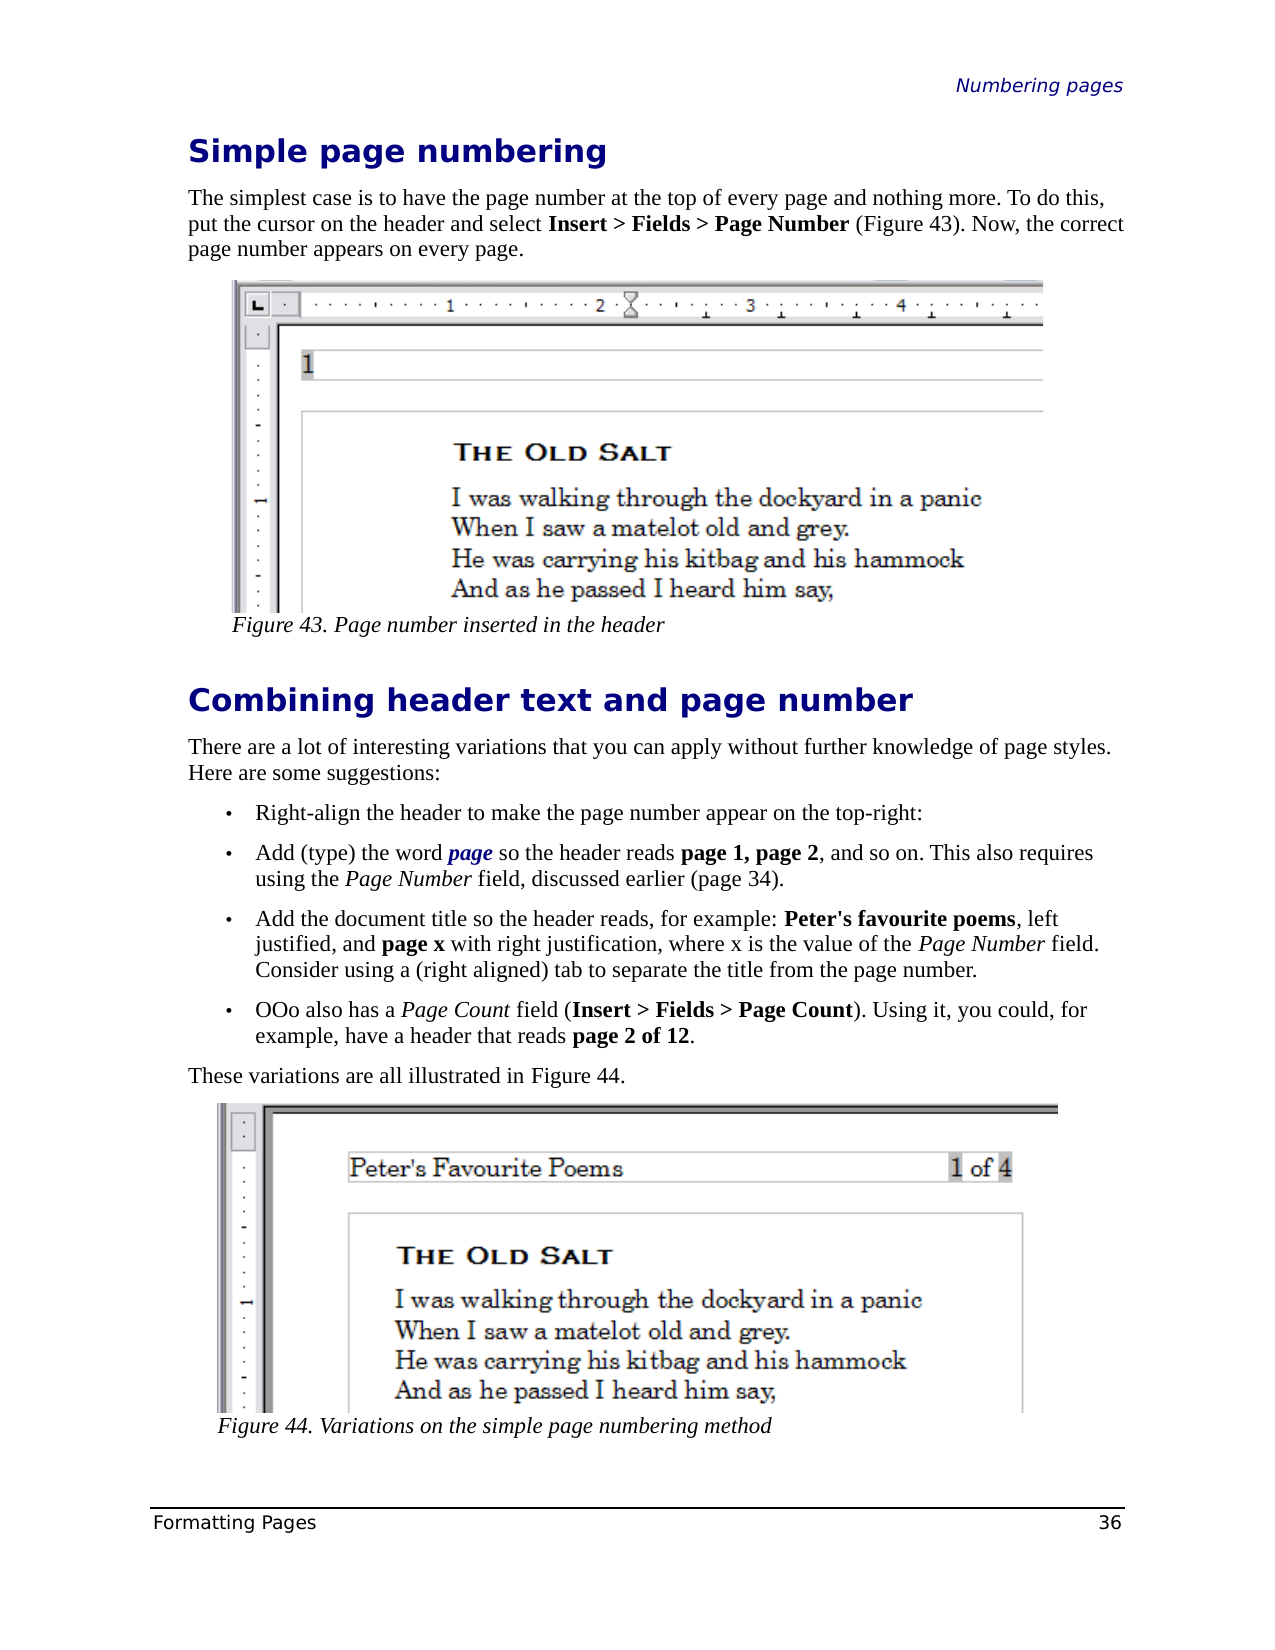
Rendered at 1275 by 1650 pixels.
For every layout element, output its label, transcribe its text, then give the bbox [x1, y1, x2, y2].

text These variations are all illustrated in Figure 44. [188, 1063, 1125, 1088]
picture [231, 280, 1044, 613]
subtitle Combining header text and page number [188, 683, 1125, 719]
text There are a lot of interesting variations that you can apply without further knowledge of page styles. Here are some suggestions: [188, 734, 1125, 785]
list Add (type) the word page so the header reads page 1, page 2, and so on. This also requires using the Page Number field, discussed earlier (page 33). [226, 840, 1125, 891]
list Add the document title so the header reads, for example: Peter's favourite poems, left justified, and page x with right justification, where x is the value of the Page Number field. Consider using a (right aligned) tab to separate the title from the page number. [226, 906, 1125, 982]
list OOo also has a Page Count field (Insert > Fields > Page Count). Using it, you could, for example, have a header that reads page 2 of 12. [226, 997, 1125, 1048]
text Figure 43. Page number inserted in the header [232, 613, 1043, 638]
text Figure 44. Variations on the simple page numbering method [217, 1413, 1058, 1438]
text The simplest case is to have the page number at the top of every page and nothing more. To do this, put the cursor on the header and select Insert > Fields > Page Number (Figure 43). Now, the correct page number appears on every page. [188, 185, 1125, 262]
picture [217, 1103, 1058, 1413]
list Right-align the header to make the page number appear on the top-right: [226, 800, 1125, 825]
subtitle Simple page numbering [188, 134, 1125, 170]
